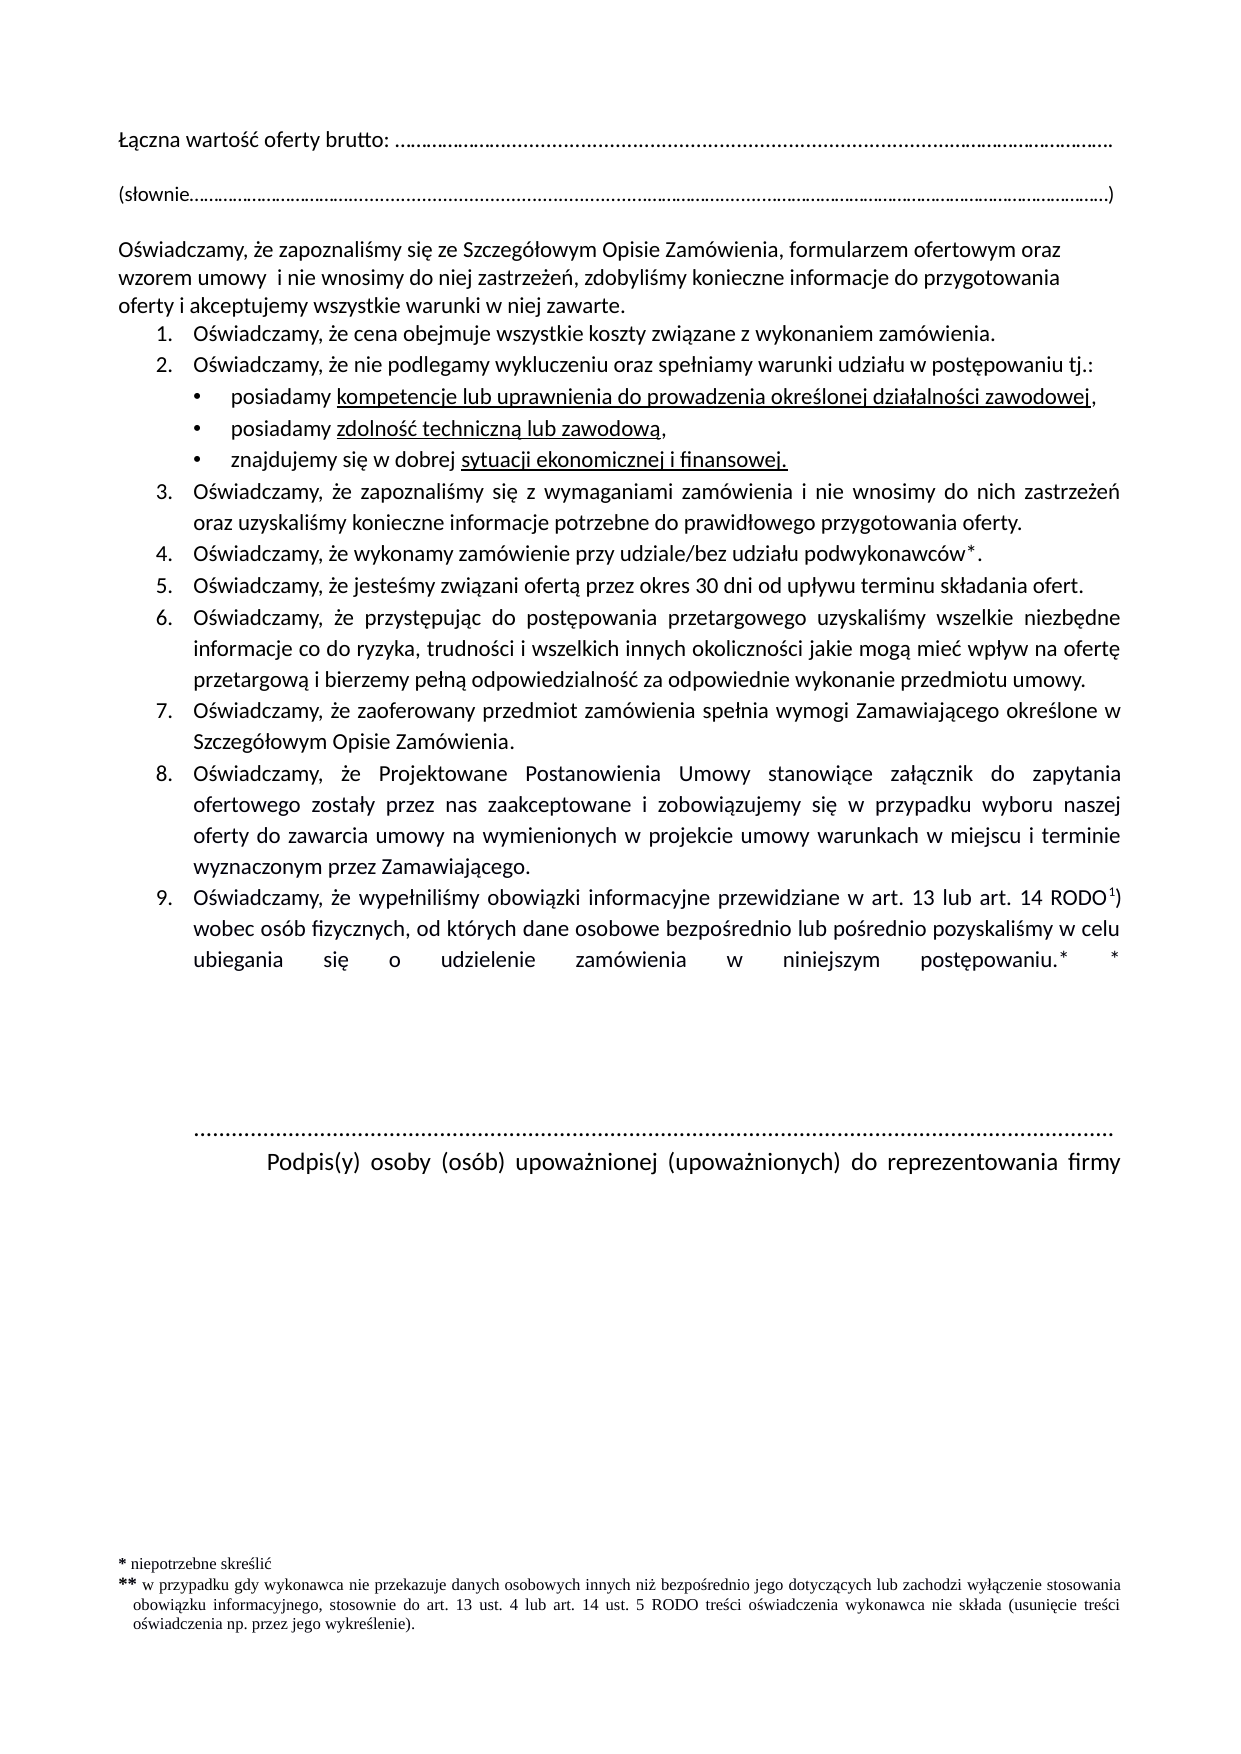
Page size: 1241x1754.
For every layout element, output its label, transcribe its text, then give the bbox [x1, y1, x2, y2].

text Oświadczamy, że zapoznaliśmy się ze Szczegółowym Opisie Zamówienia, formularzem ofertowym oraz wzorem umowy i nie wnosimy do niej zastrzeżeń, zdobyliśmy konieczne informacje do przygotowania oferty i akceptujemy wszystkie warunki w niej zawarte. [118, 235, 1122, 319]
list Oświadczamy, że przystępując do postępowania przetargowego uzyskaliśmy wszelkie niezbędne informacje co do ryzyka, trudności i wszelkich innych okoliczności jakie mogą mieć wpływ na ofertę przetargową i bierzemy pełną odpowiedzialność za odpowiednie wykonanie przedmiotu umowy. [156, 603, 1122, 693]
text (słownie…………………………….........................................................……………...........……………………………………………………………) [118, 182, 1122, 207]
list znajdujemy się w dobrej sytuacji ekonomicznej i finansowej. [193, 445, 1122, 473]
list Oświadczamy, że wypełniliśmy obowiązki informacyjne przewidziane w art. 13 lub art. 14 RODO1) wobec osób fizycznych, od których dane osobowe bezpośrednio lub pośrednio pozyskaliśmy w celu ubiegania się o udzielenie zamówienia w niniejszym postępowaniu.* * .................................................................................................................................................. Podpis(y) osoby (osób) upoważnionej (upoważnionych) do reprezentowania firmy [156, 883, 1122, 1247]
list Oświadczamy, że jesteśmy związani ofertą przez okres 30 dni od upływu terminu składania ofert. [156, 571, 1122, 599]
list Oświadczamy, że nie podlegamy wykluczeniu oraz spełniamy warunki udziału w postępowaniu tj.: [156, 351, 1122, 379]
list Oświadczamy, że zaoferowany przedmiot zamówienia spełnia wymogi Zamawiającego określone w Szczegółowym Opisie Zamówienia. [156, 696, 1122, 755]
text Łączna wartość oferty brutto: ………………….............................................................................…………………………. [118, 126, 1122, 153]
list Oświadczamy, że wykonamy zamówienie przy udziale/bez udziału podwykonawców*. [156, 539, 1122, 567]
list Oświadczamy, że Projektowane Postanowienia Umowy stanowiące załącznik do zapytania ofertowego zostały przez nas zaakceptowane i zobowiązujemy się w przypadku wyboru naszej oferty do zawarcia umowy na wymienionych w projekcie umowy warunkach w miejscu i terminie wyznaczonym przez Zamawiającego. [156, 759, 1122, 880]
text * niepotrzebne skreślić [118, 1553, 1122, 1573]
text ** w przypadku gdy wykonawca nie przekazuje danych osobowych innych niż bezpośrednio jego dotyczących lub zachodzi wyłączenie stosowania obowiązku informacyjnego, stosownie do art. 13 ust. 4 lub art. 14 ust. 5 RODO treści oświadczenia wykonawca nie składa (usunięcie treści oświadczenia np. przez jego wykreślenie). [118, 1573, 1122, 1633]
list posiadamy kompetencje lub uprawnienia do prowadzenia określonej działalności zawodowej, [193, 382, 1122, 410]
list Oświadczamy, że zapoznaliśmy się z wymaganiami zamówienia i nie wnosimy do nich zastrzeżeń oraz uzyskaliśmy konieczne informacje potrzebne do prawidłowego przygotowania oferty. [156, 477, 1122, 536]
list posiadamy zdolność techniczną lub zawodową, [193, 414, 1122, 442]
list Oświadczamy, że cena obejmuje wszystkie koszty związane z wykonaniem zamówienia. [156, 319, 1122, 347]
